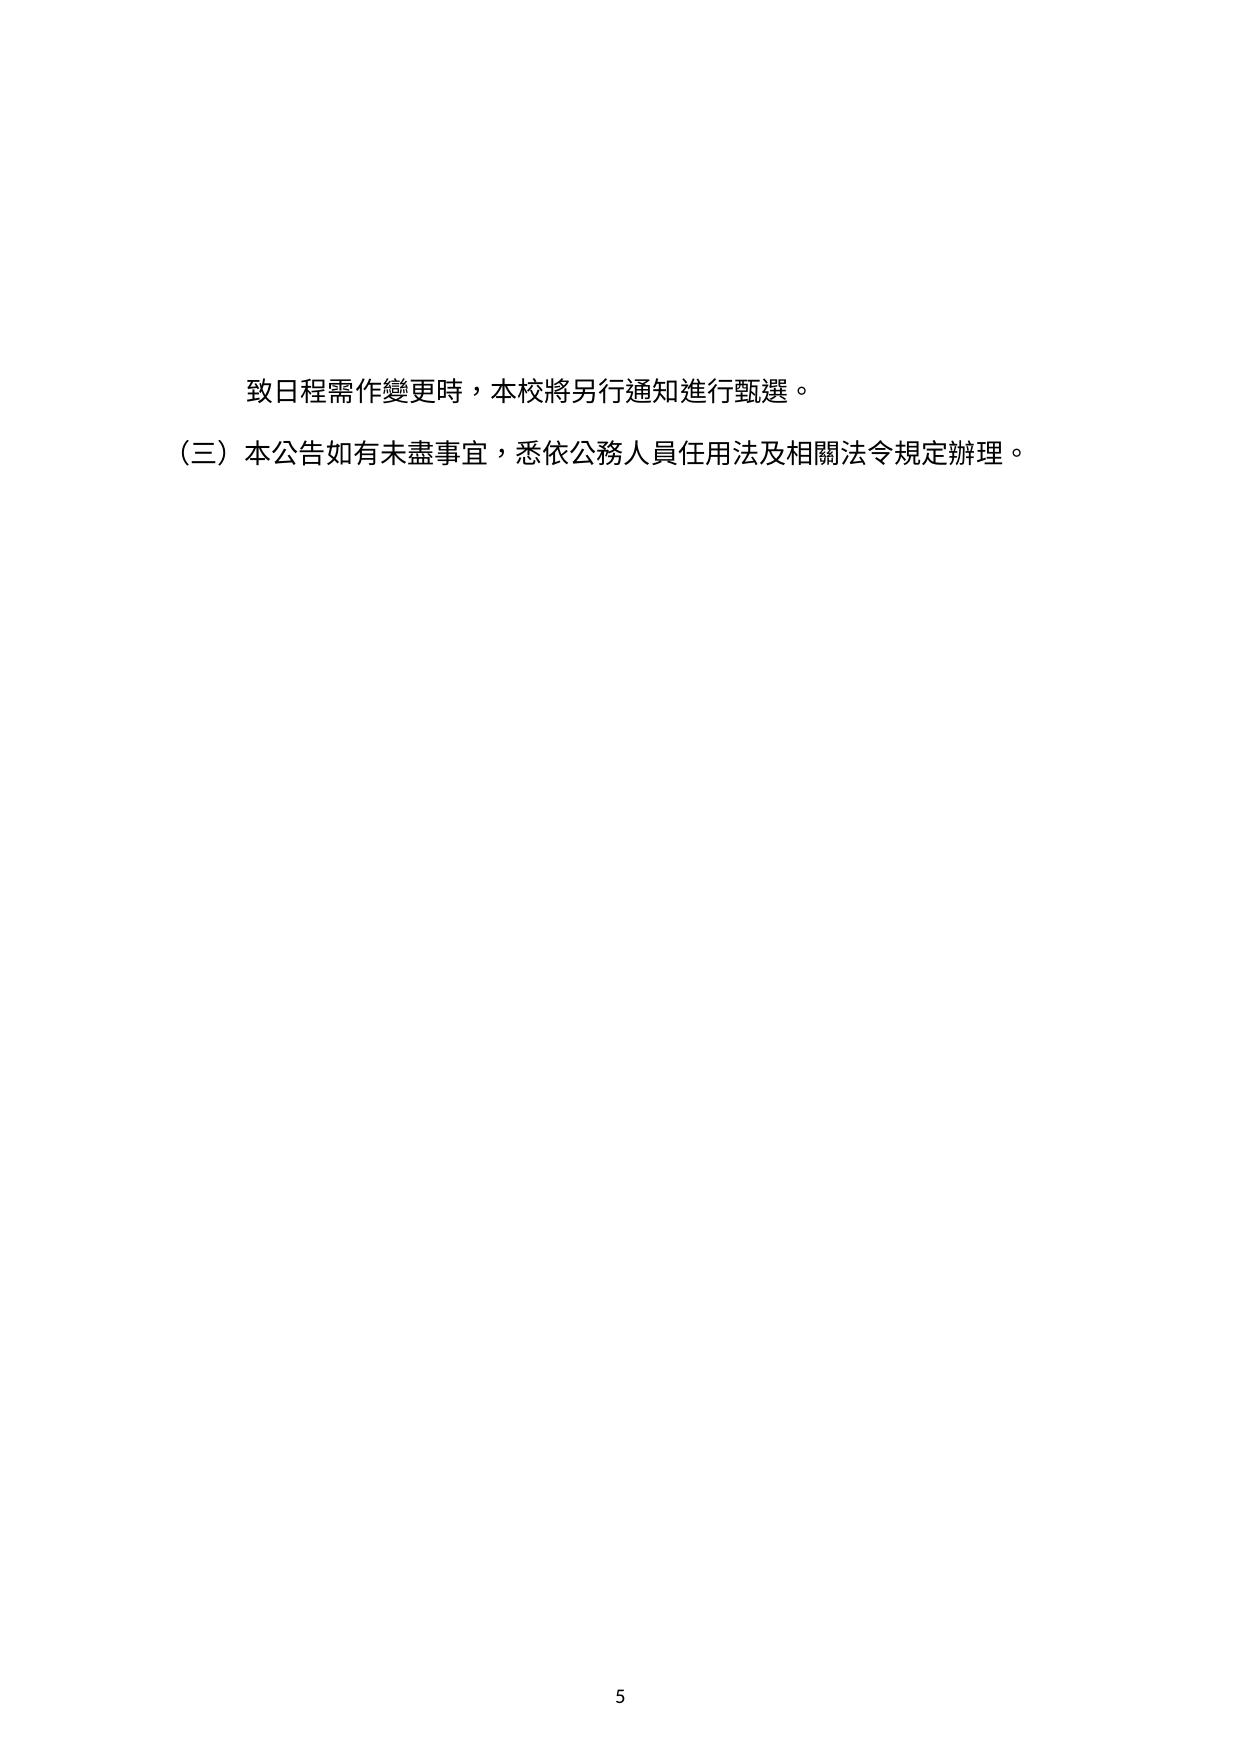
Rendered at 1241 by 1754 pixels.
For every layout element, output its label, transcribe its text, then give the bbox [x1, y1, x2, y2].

text （三）本公告如有未盡事宜，悉依公務人員任用法及相關法令規定辦理。 [163, 410, 1122, 473]
text 致日程需作變更時，本校將另行通知進行甄選。 [138, 348, 1122, 410]
